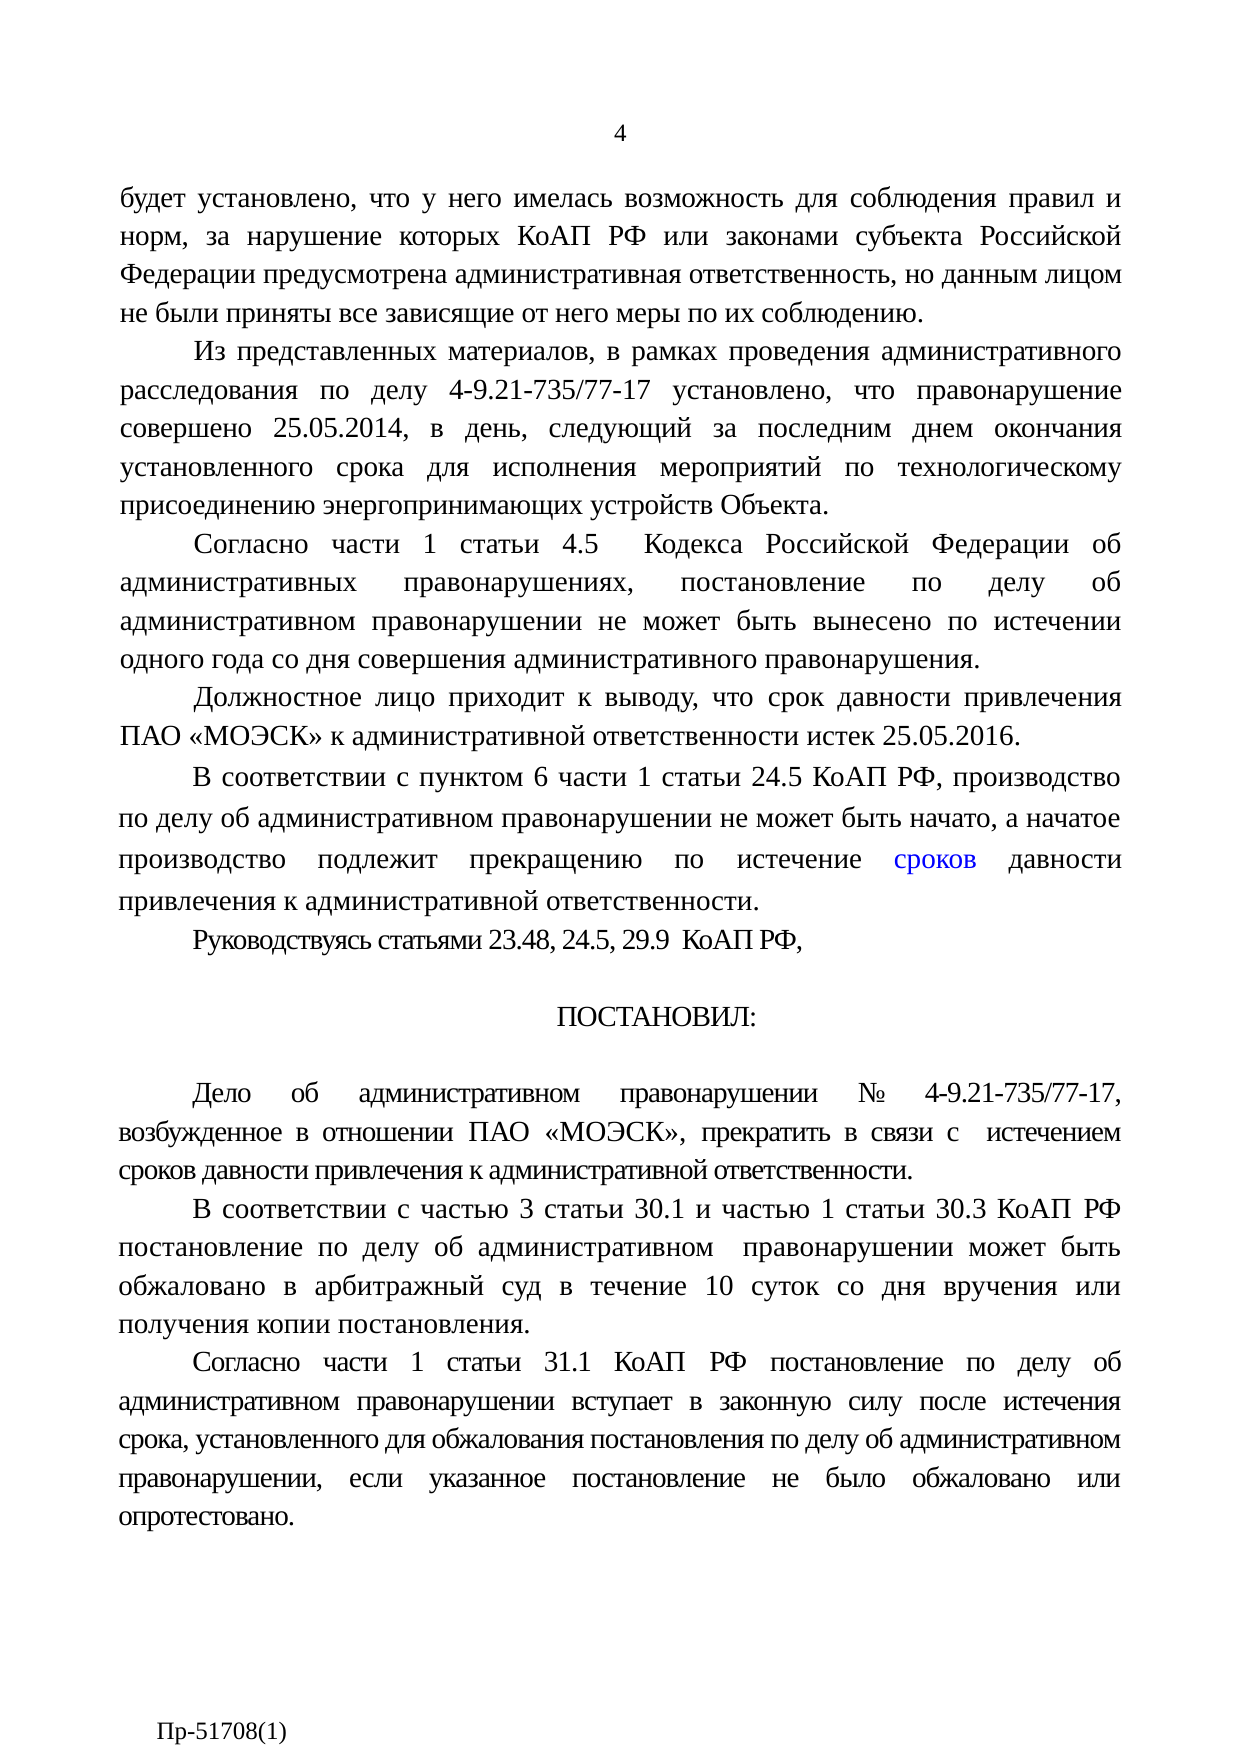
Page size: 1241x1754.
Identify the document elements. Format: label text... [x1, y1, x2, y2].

text Руководствуясь статьями 23.48, 24.5, 29.9 КоАП РФ, [118, 918, 1122, 957]
text Дело об административном правонарушении № 4-9.21-735/77-17, возбужденное в отношении ПАО «МОЭСК», прекратить в связи с истечением сроков давности привлечения к административной ответственности. [118, 1072, 1122, 1187]
text Согласно части 1 статьи 31.1 КоАП РФ постановление по делу об административном правонарушении вступает в законную силу после истечения срока, установленного для обжалования постановления по делу об административном правонарушении, если указанное постановление не было обжаловано или опротестовано. [118, 1341, 1122, 1533]
text будет установлено, что у него имелась возможность для соблюдения правил и норм, за нарушение которых КоАП РФ или законами субъекта Российской Федерации предусмотрена административная ответственность, но данным лицом не были приняты все зависящие от него меры по их соблюдению. [119, 176, 1122, 330]
text ПОСТАНОВИЛ: [118, 995, 1122, 1034]
text В соответствии с пунктом 6 части 1 статьи 24.5 КоАП РФ, производство по делу об административном правонарушении не может быть начато, а начатое производство подлежит прекращению по истечение сроков давности привлечения к административной ответственности. [118, 753, 1122, 918]
text Из представленных материалов, в рамках проведения административного расследования по делу 4-9.21-735/77-17 установлено, что правонарушение совершено 25.05.2014, в день, следующий за последним днем окончания установленного срока для исполнения мероприятий по технологическому присоединению энергопринимающих устройств Объекта. [116, 330, 1122, 522]
text Должностное лицо приходит к выводу, что срок давности привлечения ПАО «МОЭСК» к административной ответственности истек 25.05.2016. [116, 676, 1122, 753]
text В соответствии с частью 3 статьи 30.1 и частью 1 статьи 30.3 КоАП РФ постановление по делу об административном правонарушении может быть обжаловано в арбитражный суд в течение 10 суток со дня вручения или получения копии постановления. [118, 1187, 1122, 1341]
text Согласно части 1 статьи 4.5 Кодекса Российской Федерации об административных правонарушениях, постановление по делу об административном правонарушении не может быть вынесено по истечении одного года со дня совершения административного правонарушения. [116, 522, 1122, 676]
